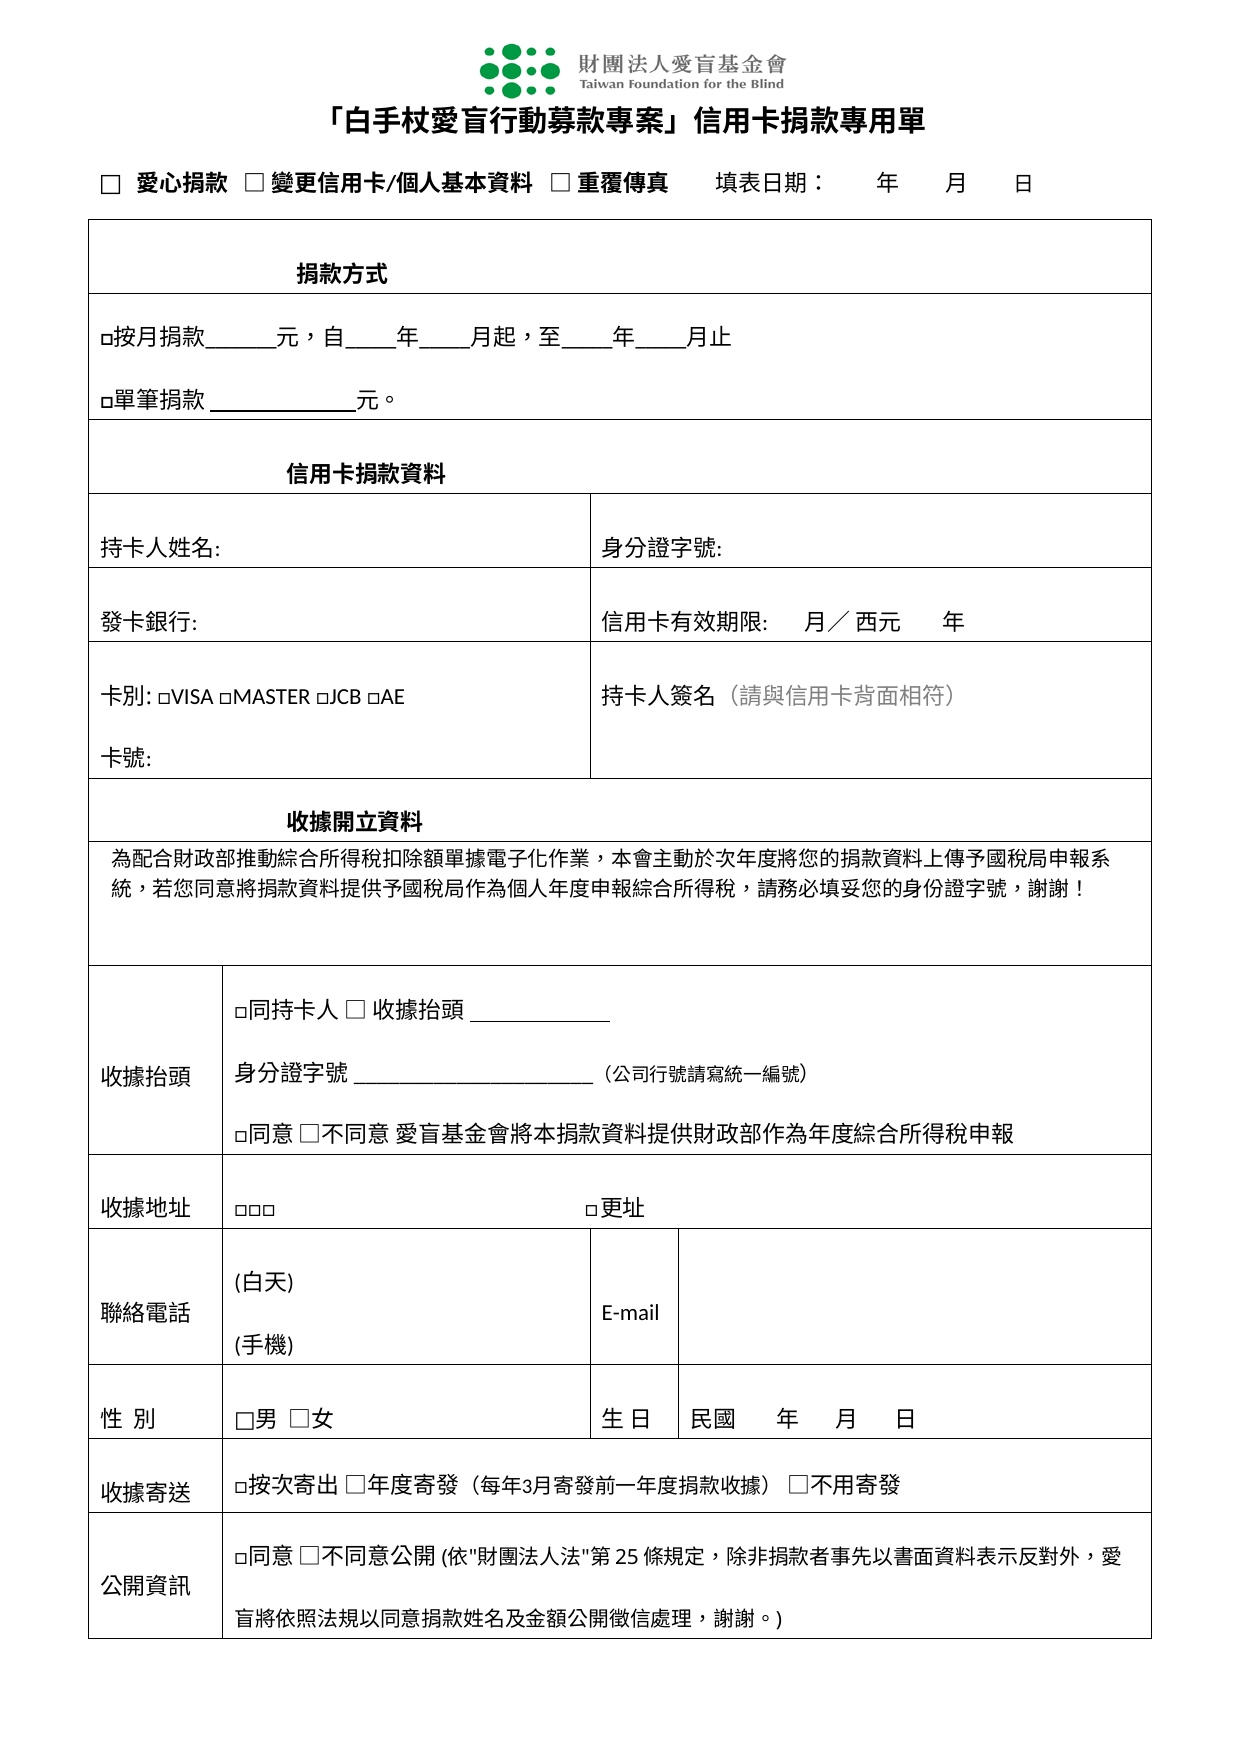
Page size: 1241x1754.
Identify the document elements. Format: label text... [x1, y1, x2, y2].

table_cell 收據抬頭 [89, 966, 222, 1153]
table_cell 性 別 [89, 1365, 222, 1438]
table_cell 聯絡電話 [89, 1229, 222, 1364]
table_cell 收據寄送 [89, 1439, 222, 1512]
table_cell (白天) (手機) [223, 1229, 590, 1364]
table_cell 持卡人姓名: [89, 494, 590, 567]
table_cell 收據開立資料 [89, 779, 1151, 841]
table_header 為配合財政部推動綜合所得稅扣除額單據電子化作業，本會主動於次年度將您的捐款資料上傳予國稅局申報系統，若您同意將捐款資料提供予國稅局作為個人年度申報綜合所得稅，請務必填妥您的身份證字號，謝謝！ [100, 842, 1140, 902]
table_cell 生 日 [591, 1365, 678, 1438]
table_cell 信用卡捐款資料 [89, 420, 1151, 493]
table_cell 公開資訊 [89, 1513, 222, 1638]
table_cell 收據地址 [89, 1155, 222, 1227]
text 「白手杖愛盲行動募款專案」信用卡捐款專用單 [75, 77, 1165, 140]
table_cell □按次寄出 □年度寄發（每年3月寄發前一年度捐款收據） □不用寄發 [223, 1439, 1151, 1512]
table_cell 發卡銀行: [89, 568, 590, 641]
table_cell 持卡人簽名（請與信用卡背面相符） [591, 642, 1151, 777]
table_cell □同持卡人 □ 收據抬頭 身分證字號 _____________________（公司行號請寫統一編號） □同意 □不同意 愛盲基金會將本捐款資料提供財政部作為年度綜合所得稅申報 [223, 966, 1151, 1153]
table_cell [679, 1229, 1151, 1364]
table_cell [89, 842, 1151, 965]
table_cell □按月捐款_______元，自_____年_____月起，至_____年_____月止 □單筆捐款 元。 [89, 294, 1151, 419]
table_cell E-mail [591, 1229, 678, 1364]
table_cell □同意 □不同意公開 (依"財團法人法"第25條規定，除非捐款者事先以書面資料表示反對外，愛盲將依照法規以同意捐款姓名及金額公開徵信處理，謝謝。) [223, 1513, 1151, 1638]
table_cell 信用卡有效期限: 月／ 西元 年 [591, 568, 1151, 641]
table_cell 卡別: □VISA □MASTER □JCB □AE 卡號: [89, 642, 590, 777]
table_cell 民國 年 月 日 [679, 1365, 1151, 1438]
list 愛心捐款 □ 變更信用卡/個人基本資料 □ 重覆傳真 填表日期： 年 月 日 [98, 140, 1165, 202]
table_cell □男 □女 [223, 1365, 590, 1438]
table_cell 身分證字號: [591, 494, 1151, 567]
table_header 捐款方式 [89, 220, 1151, 293]
table_cell □□□ □更址 [223, 1155, 1151, 1227]
